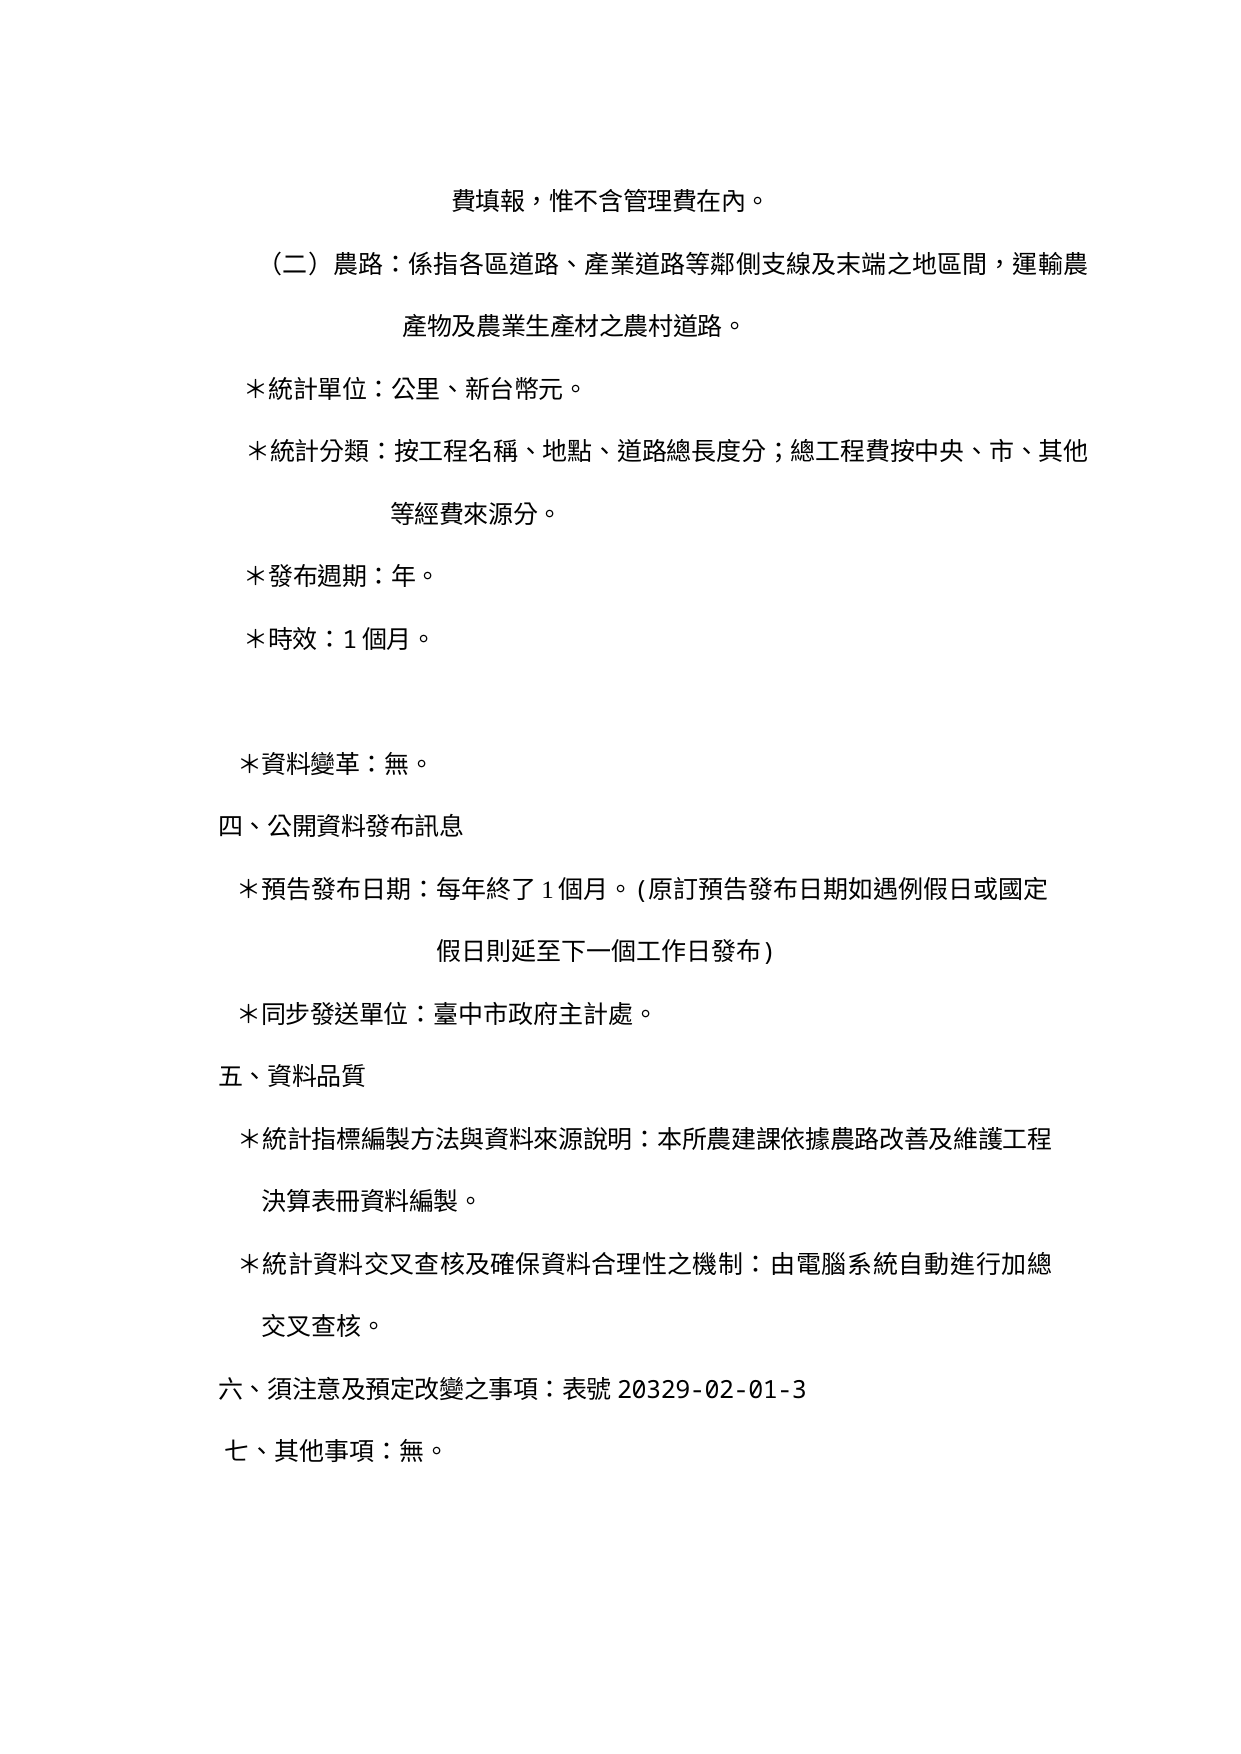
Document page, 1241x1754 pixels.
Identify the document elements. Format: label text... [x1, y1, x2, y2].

text ＊資料變革：無。 [187, 721, 1053, 783]
table_header 費填報，惟不含管理費在內。 （二）農路：係指各區道路、產業道路等鄰側支線及末端之地區間，運輸農產物及農業生產材之農村道路。 ＊統計單位：公里、新台幣元。 ＊統計分類：按工程名稱、地點、道路總長度分；總工程費按中央、市、其他等經費來源分。 ＊發布週期：年。 ＊時效：1個月。 [192, 158, 1092, 658]
text ＊同步發送單位：臺中市政府主計處。 [236, 971, 1053, 1033]
text ＊統計資料交叉查核及確保資料合理性之機制：由電腦系統自動進行加總交叉查核。 [237, 1221, 1053, 1346]
text 七、其他事項：無。 [195, 1408, 1053, 1471]
text 四、公開資料發布訊息 [218, 783, 1053, 846]
table_header [189, 158, 1095, 721]
text ＊預告發布日期：每年終了1個月。(原訂預告發布日期如遇例假日或國定 [236, 846, 1053, 908]
text 假日則延至下一個工作日發布) [436, 908, 1053, 971]
text 六、須注意及預定改變之事項：表號20329-02-01-3 [218, 1346, 1053, 1408]
text 五、資料品質 [218, 1033, 1053, 1096]
text ＊統計指標編製方法與資料來源說明：本所農建課依據農路改善及維護工程決算表冊資料編製。 [237, 1096, 1053, 1221]
